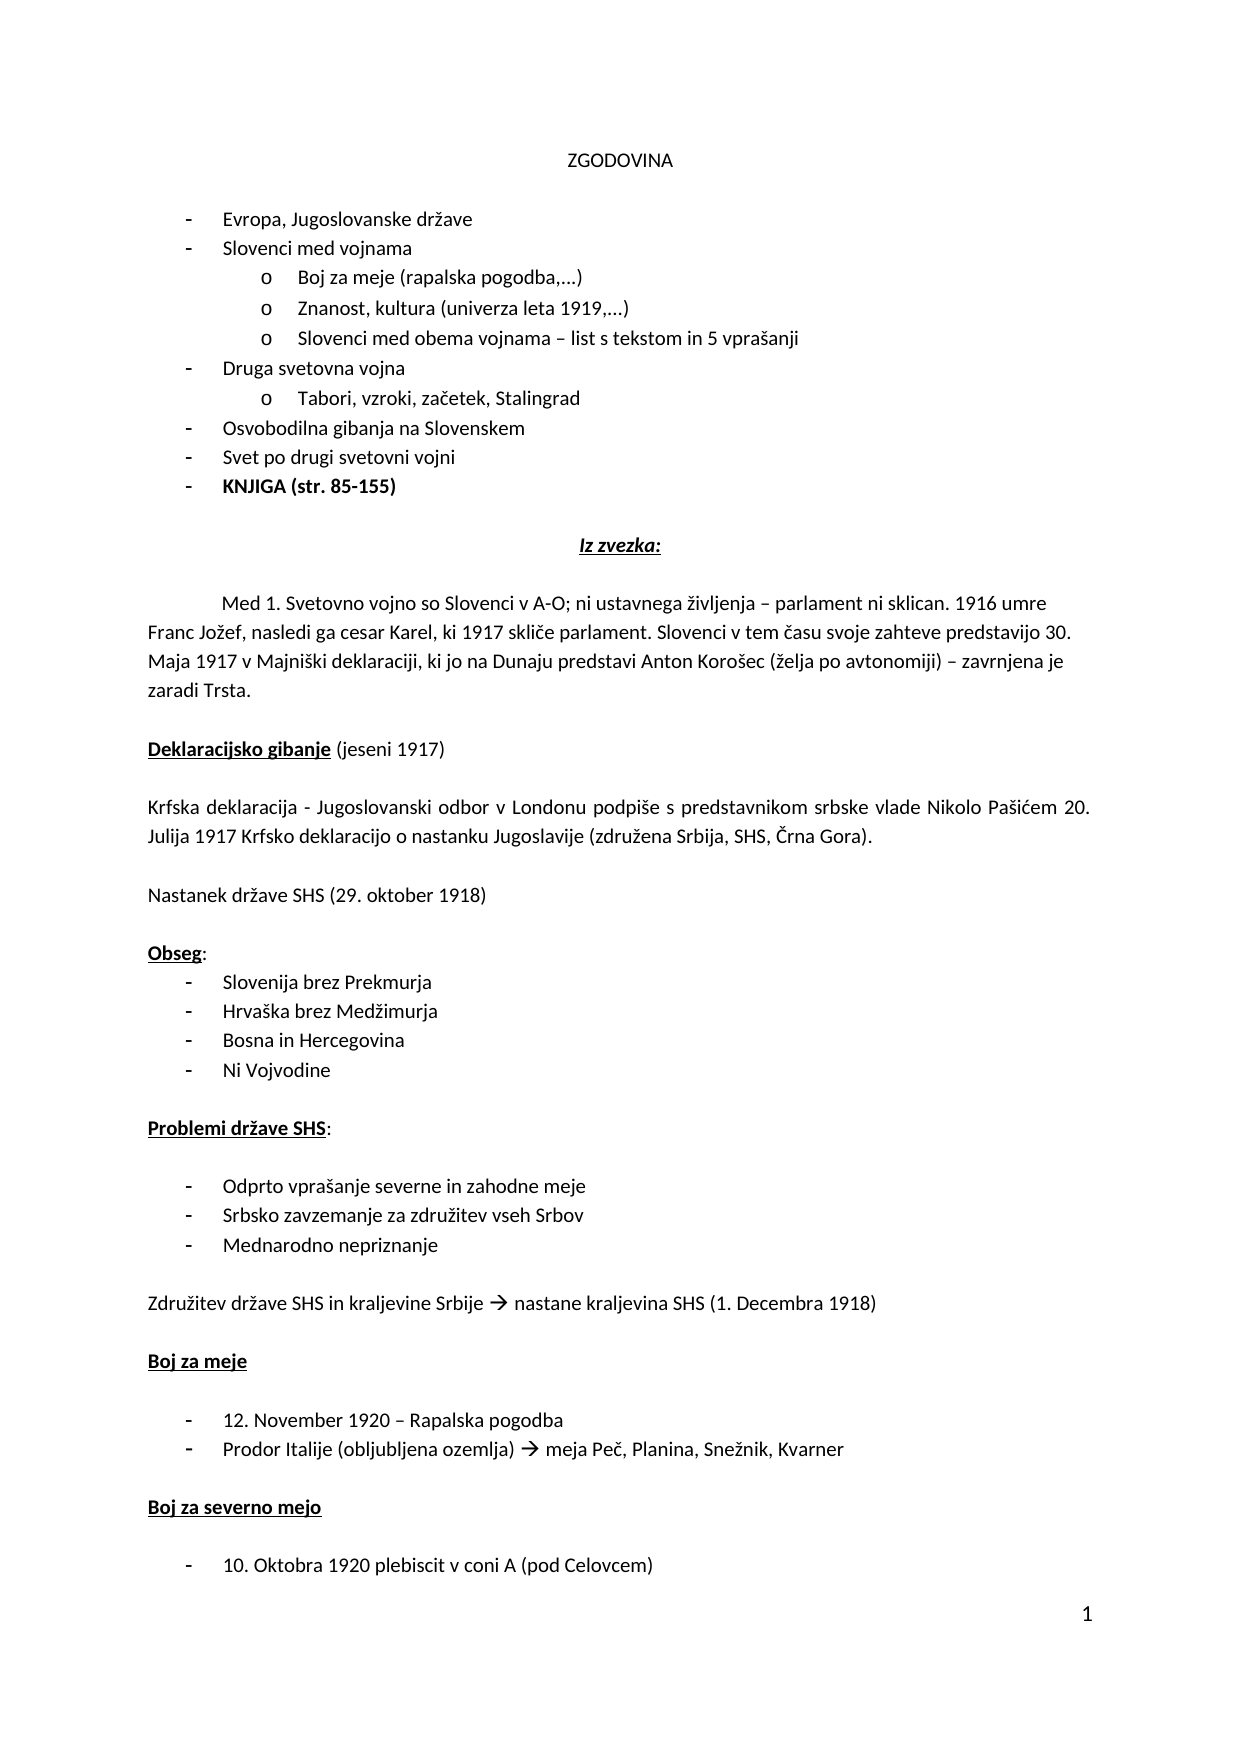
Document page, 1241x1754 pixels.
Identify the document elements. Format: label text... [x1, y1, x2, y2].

list KNJIGA (str. 85-155) [185, 473, 1093, 499]
text Deklaracijsko gibanje (jeseni 1917) [148, 736, 1093, 761]
list Osvobodilna gibanja na Slovenskem [185, 415, 1093, 441]
list Slovenija brez Prekmurja [185, 969, 1093, 995]
list Slovenci med obema vojnama – list s tekstom in 5 vprašanji [260, 325, 1093, 352]
text Obseg: [148, 940, 1093, 966]
text Boj za meje [148, 1348, 1093, 1374]
list Slovenci med vojnama [185, 235, 1093, 261]
list Hrvaška brez Medžimurja [185, 998, 1093, 1024]
list Svet po drugi svetovni vojni [185, 444, 1093, 470]
list Druga svetovna vojna [185, 356, 1093, 381]
text Boj za severno mejo [148, 1494, 1093, 1520]
list Mednarodno nepriznanje [185, 1232, 1093, 1257]
list Tabori, vzroki, začetek, Stalingrad [260, 385, 1093, 411]
list Prodor Italije (obljubljena ozemlja)  meja Peč, Planina, Snežnik, Kvarner [185, 1436, 1093, 1461]
text Iz zvezka: [148, 532, 1093, 557]
text ZGODOVINA [148, 148, 1093, 173]
list Evropa, Jugoslovanske države [185, 206, 1093, 231]
list Boj za meje (rapalska pogodba,...) [260, 264, 1093, 291]
list Znanost, kultura (univerza leta 1919,...) [260, 295, 1093, 321]
list 10. Oktobra 1920 plebiscit v coni A (pod Celovcem) [185, 1553, 1093, 1578]
text Problemi države SHS: [148, 1115, 1093, 1141]
text Nastanek države SHS (29. oktober 1918) [148, 882, 1093, 907]
list Ni Vojvodine [185, 1057, 1093, 1082]
list Bosna in Hercegovina [185, 1028, 1093, 1053]
list 12. November 1920 – Rapalska pogodba [185, 1407, 1093, 1432]
list Odprto vprašanje severne in zahodne meje [185, 1173, 1093, 1199]
text Krfska deklaracija - Jugoslovanski odbor v Londonu podpiše s predstavnikom srbske vlade Nikolo Pašićem 20. Julija 1917 Krfsko deklaracijo o nastanku Jugoslavije (združena Srbija, SHS, Črna Gora). [148, 794, 1093, 849]
text Med 1. Svetovno vojno so Slovenci v A-O; ni ustavnega življenja – parlament ni sklican. 1916 umre Franc Jožef, nasledi ga cesar Karel, ki 1917 skliče parlament. Slovenci v tem času svoje zahteve predstavijo 30. Maja 1917 v Majniški deklaraciji, ki jo na Dunaju predstavi Anton Korošec (želja po avtonomiji) – zavrnjena je zaradi Trsta. [148, 590, 1093, 703]
list Srbsko zavzemanje za združitev vseh Srbov [185, 1203, 1093, 1228]
text Združitev države SHS in kraljevine Srbije  nastane kraljevina SHS (1. Decembra 1918) [148, 1290, 1093, 1316]
